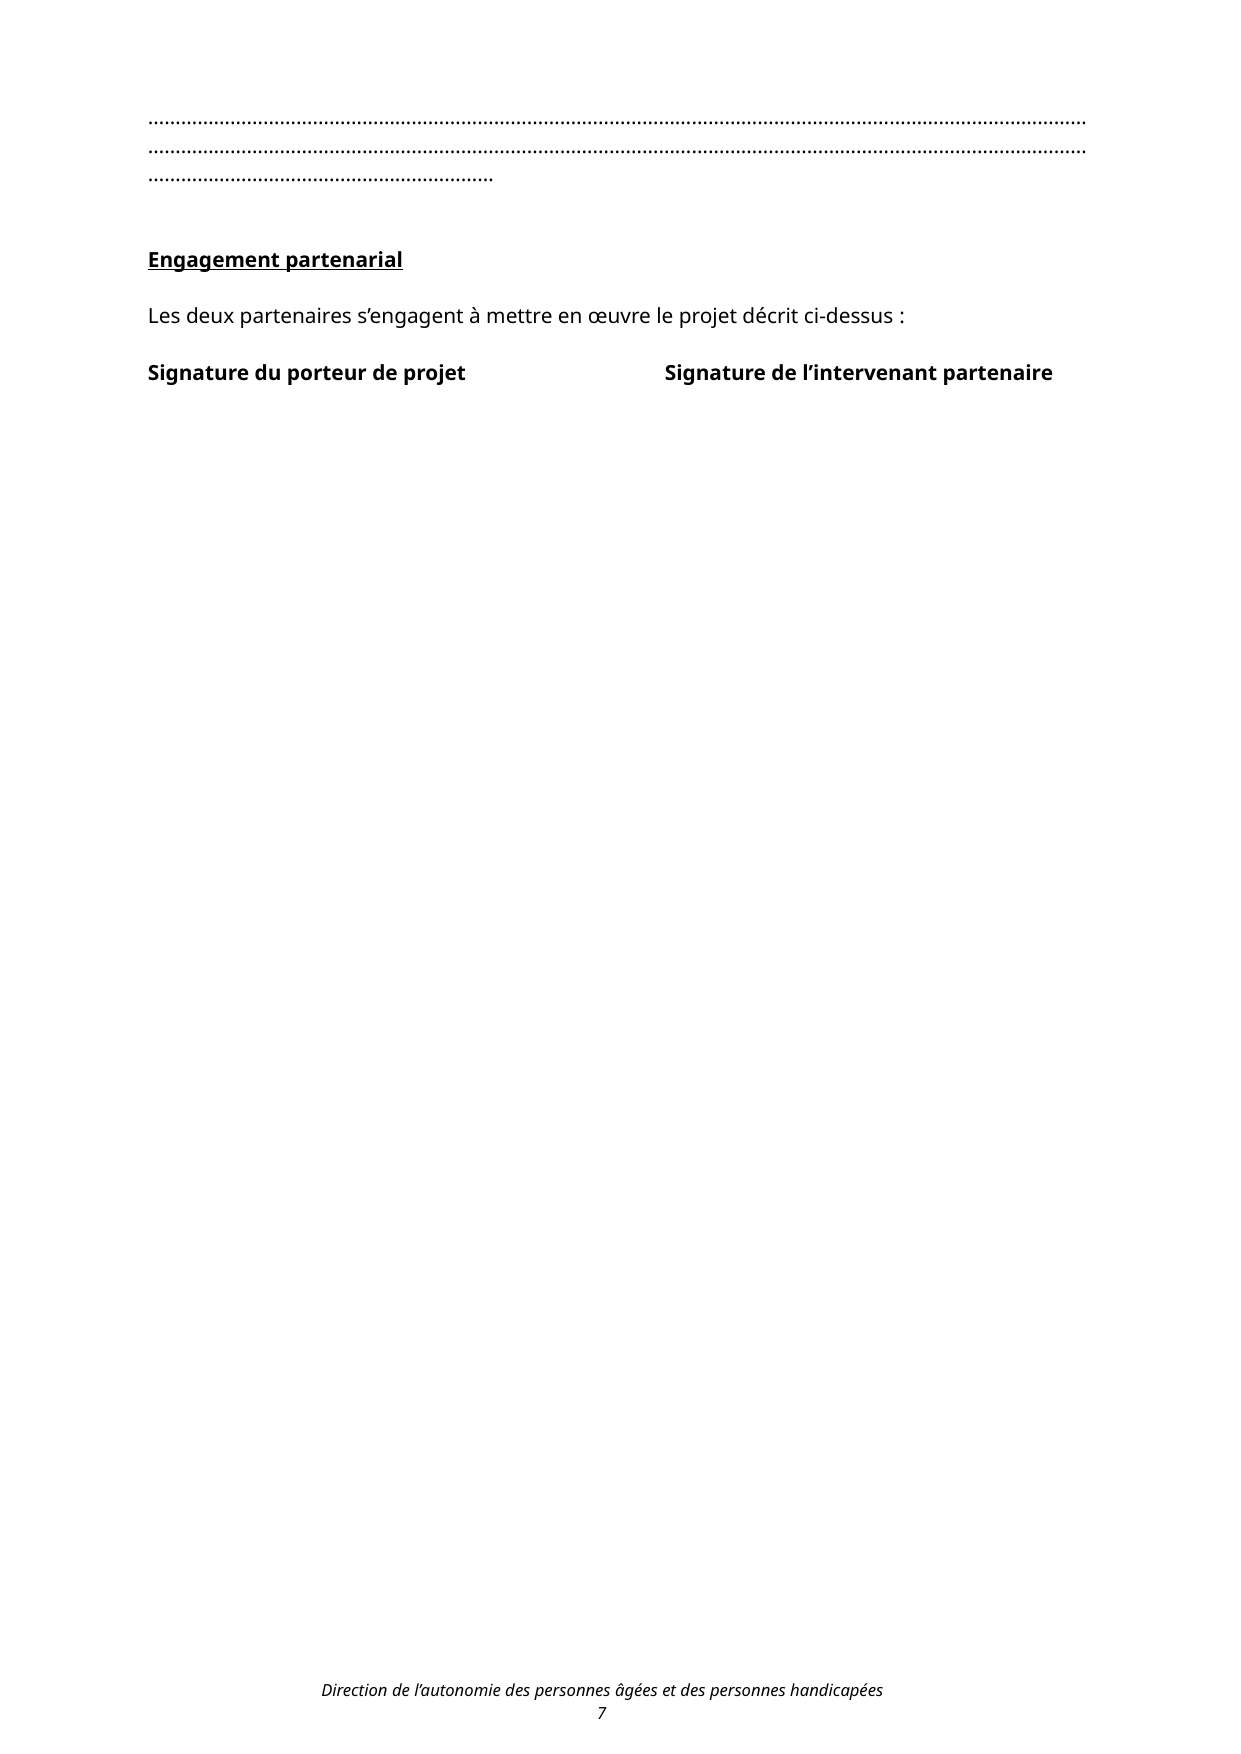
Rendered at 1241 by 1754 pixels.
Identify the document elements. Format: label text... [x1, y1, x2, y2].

text Signature du porteur de projet Signature de l’intervenant partenaire [148, 358, 1093, 387]
text Les deux partenaires s’engagent à mettre en œuvre le projet décrit ci-dessus : [148, 302, 1093, 330]
text ……………………………………………………………………………………………………………………………………………………………………………………………………………………………………………………………………………………………………………………………………………………………………… [148, 102, 1093, 188]
text Engagement partenarial [148, 245, 1093, 273]
